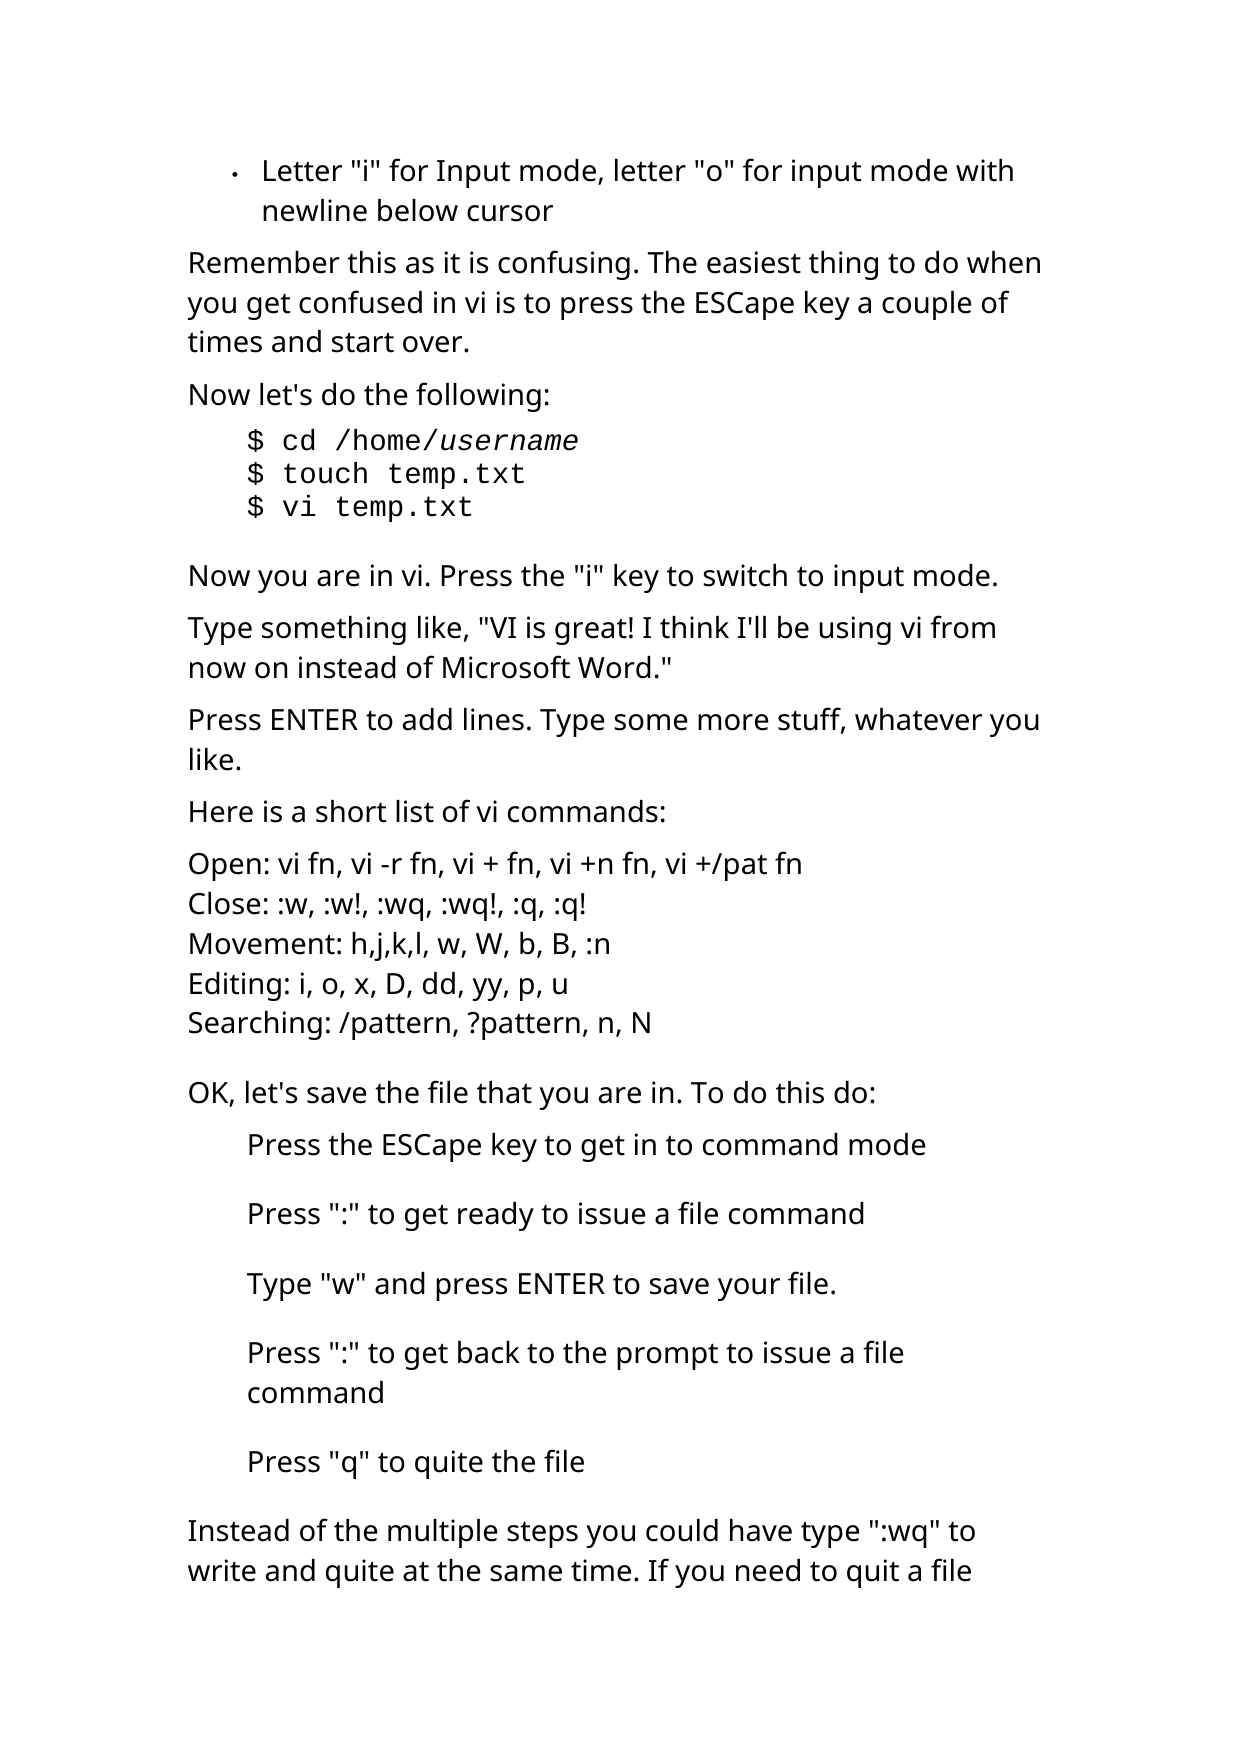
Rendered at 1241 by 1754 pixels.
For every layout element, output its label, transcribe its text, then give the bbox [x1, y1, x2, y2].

text Press the ESCape key to get in to command mode [247, 1124, 993, 1164]
text Editing: i, o, x, D, dd, yy, p, u [187, 963, 1053, 1003]
text Close: :w, :w!, :wq, :wq!, :q, :q! [187, 883, 1053, 923]
text Press ":" to get ready to issue a file command [247, 1193, 993, 1233]
text Here is a short list of vi commands: [187, 791, 1053, 831]
text Remember this as it is confusing. The easiest thing to do when you get confused in vi is to press the ESCape key a couple of times and start over. [187, 242, 1053, 361]
text Instead of the multiple steps you could have type ":wq" to write and quite at the same time. If you need to quit a file [187, 1510, 1053, 1590]
text Now let's do the following: [187, 374, 1053, 414]
list Letter "i" for Input mode, letter "o" for input mode with newline below cursor [232, 150, 1053, 229]
text Press ENTER to add lines. Type some more stuff, whatever you like. [187, 699, 1053, 779]
text Press "q" to quite the file [247, 1441, 993, 1481]
text Press ":" to get back to the prompt to issue a file command [247, 1332, 993, 1412]
text Type "w" and press ENTER to save your file. [247, 1263, 993, 1303]
text Movement: h,j,k,l, w, W, b, B, :n [187, 923, 1053, 963]
text OK, let's save the file that you are in. To do this do: [187, 1072, 1053, 1112]
text Searching: /pattern, ?pattern, n, N [187, 1003, 1053, 1042]
text Now you are in vi. Press the "i" key to switch to input mode. [187, 555, 1053, 594]
text Open: vi fn, vi -r fn, vi + fn, vi +n fn, vi +/pat fn [187, 843, 1053, 883]
text $ cd /home/username $ touch temp.txt $ vi temp.txt [247, 426, 993, 525]
text Type something like, "VI is great! I think I'll be using vi from now on instead of Microsoft Word." [187, 607, 1053, 687]
